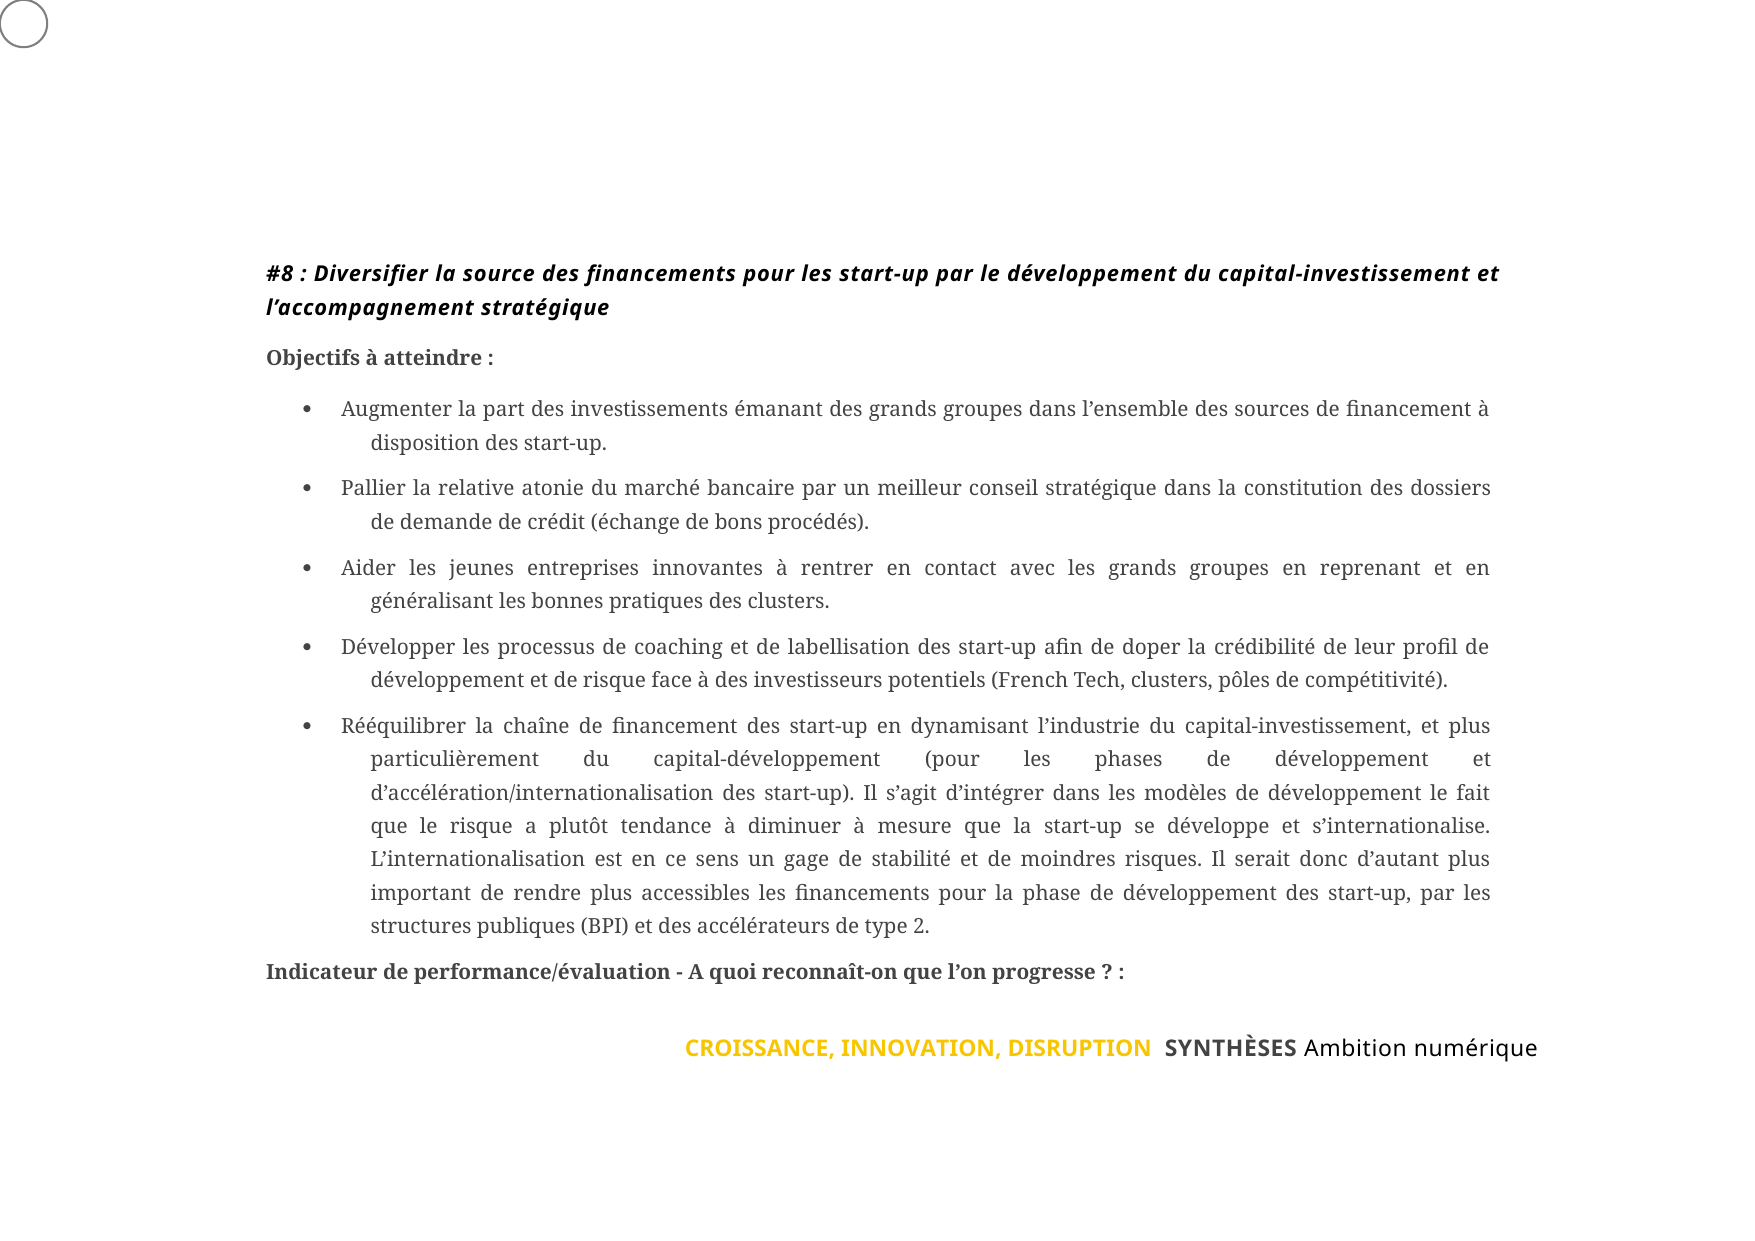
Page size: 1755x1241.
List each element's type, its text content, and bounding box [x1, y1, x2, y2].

list Augmenter la part des investissements émanant des grands groupes dans l’ensemble des sources de financement à disposition des start-up. [303, 390, 1492, 457]
text #8 : Diversifier la source des financements pour les start-up par le développement du capital-investissement et l’accompagnement stratégique [266, 258, 1551, 322]
text Objectifs à atteindre : [266, 339, 1492, 372]
list Pallier la relative atonie du marché bancaire par un meilleur conseil stratégique dans la constitution des dossiers de demande de crédit (échange de bons procédés). [303, 469, 1492, 536]
text Indicateur de performance/évaluation - A quoi reconnaît-on que l’on progresse ? : [266, 952, 1492, 986]
list Aider les jeunes entreprises innovantes à rentrer en contact avec les grands groupes en reprenant et en généralisant les bonnes pratiques des clusters. [303, 548, 1492, 615]
list Développer les processus de coaching et de labellisation des start-up afin de doper la crédibilité de leur profil de développement et de risque face à des investisseurs potentiels (French Tech, clusters, pôles de compétitivité). [303, 627, 1492, 694]
list Rééquilibrer la chaîne de financement des start-up en dynamisant l’industrie du capital-investissement, et plus particulièrement du capital-développement (pour les phases de développement et d’accélération/internationalisation des start-up). Il s’agit d’intégrer dans les modèles de développement le fait que le risque a plutôt tendance à diminuer à mesure que la start-up se développe et s’internationalise. L’internationalisation est en ce sens un gage de stabilité et de moindres risques. Il serait donc d’autant plus important de rendre plus accessibles les financements pour la phase de développement des start-up, par les structures publiques (BPI) et des accélérateurs de type 2. [303, 707, 1492, 940]
